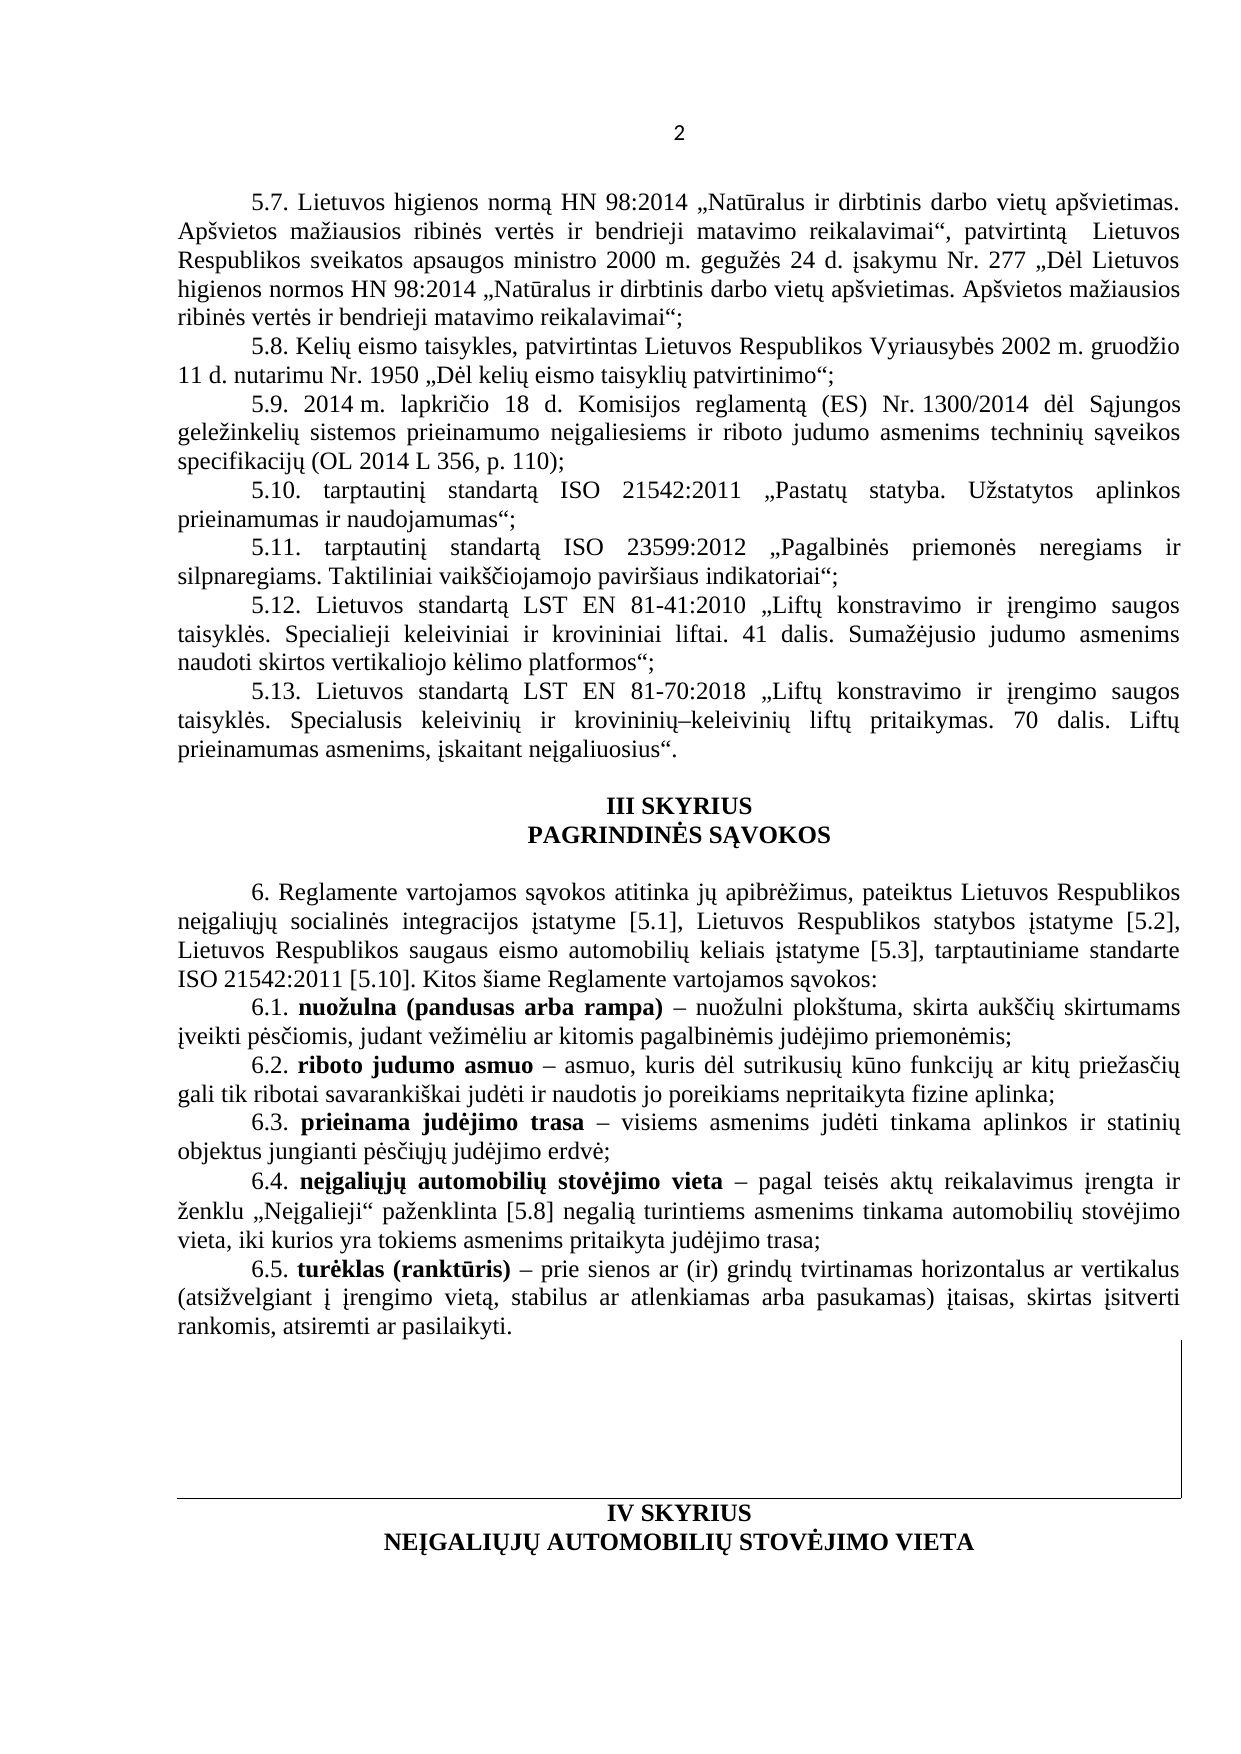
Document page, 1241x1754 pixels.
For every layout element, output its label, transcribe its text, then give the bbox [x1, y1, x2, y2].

text 5.13. Lietuvos standartą LST EN 81-70:2018 „Liftų konstravimo ir įrengimo saugos taisyklės. Specialusis keleivinių ir krovininių–keleivinių liftų pritaikymas. 70 dalis. Liftų prieinamumas asmenims, įskaitant neįgaliuosius“. [177, 676, 1181, 762]
text IV SKYRIUS [177, 1498, 1181, 1527]
text PAGRINDINĖS SĄVOKOS [177, 820, 1181, 849]
text 5.10. tarptautinį standartą ISO 21542:2011 „Pastatų statyba. Užstatytos aplinkos prieinamumas ir naudojamumas“; [177, 475, 1181, 532]
text 5.11. tarptautinį standartą ISO 23599:2012 „Pagalbinės priemonės neregiams ir silpnaregiams. Taktiliniai vaikščiojamojo paviršiaus indikatoriai“; [177, 532, 1181, 590]
text 6.5. turėklas (ranktūris) – prie sienos ar (ir) grindų tvirtinamas horizontalus ar vertikalus (atsižvelgiant į įrengimo vietą, stabilus ar atlenkiamas arba pasukamas) įtaisas, skirtas įsitverti rankomis, atsiremti ar pasilaikyti. [177, 1254, 1181, 1340]
text 5.12. Lietuvos standartą LST EN 81-41:2010 „Liftų konstravimo ir įrengimo saugos taisyklės. Specialieji keleiviniai ir krovininiai liftai. 41 dalis. Sumažėjusio judumo asmenims naudoti skirtos vertikaliojo kėlimo platformos“; [177, 590, 1181, 676]
text 6.1. nuožulna (pandusas arba rampa) – nuožulni plokštuma, skirta aukščių skirtumams įveikti pėsčiomis, judant vežimėliu ar kitomis pagalbinėmis judėjimo priemonėmis; [177, 992, 1181, 1050]
text 5.7. Lietuvos higienos normą HN 98:2014 „Natūralus ir dirbtinis darbo vietų apšvietimas. Apšvietos mažiausios ribinės vertės ir bendrieji matavimo reikalavimai“, patvirtintą Lietuvos Respublikos sveikatos apsaugos ministro 2000 m. gegužės 24 d. įsakymu Nr. 277 „Dėl Lietuvos higienos normos HN 98:2014 „Natūralus ir dirbtinis darbo vietų apšvietimas. Apšvietos mažiausios ribinės vertės ir bendrieji matavimo reikalavimai“; [177, 187, 1181, 331]
text 6.4. neįgaliųjų automobilių stovėjimo vieta – pagal teisės aktų reikalavimus įrengta ir ženklu „Neįgalieji“ paženklinta [5.8] negalią turintiems asmenims tinkama automobilių stovėjimo vieta, iki kurios yra tokiems asmenims pritaikyta judėjimo trasa; [177, 1165, 1181, 1254]
text III SKYRIUS [177, 791, 1181, 820]
text 6. Reglamente vartojamos sąvokos atitinka jų apibrėžimus, pateiktus Lietuvos Respublikos neįgaliųjų socialinės integracijos įstatyme [5.1], Lietuvos Respublikos statybos įstatyme [5.2], Lietuvos Respublikos saugaus eismo automobilių keliais įstatyme [5.3], tarptautiniame standarte ISO 21542:2011 [5.10]. Kitos šiame Reglamente vartojamos sąvokos: [177, 877, 1181, 992]
text Neįgaliųjų automobilių stovėjimo vieta [177, 1527, 1181, 1555]
text 6.2. riboto judumo asmuo – asmuo, kuris dėl sutrikusių kūno funkcijų ar kitų priežasčių gali tik ribotai savarankiškai judėti ir naudotis jo poreikiams nepritaikyta fizine aplinka; [177, 1050, 1181, 1107]
text 5.9. 2014 m. lapkričio 18 d. Komisijos reglamentą (ES) Nr. 1300/2014 dėl Sąjungos geležinkelių sistemos prieinamumo neįgaliesiems ir riboto judumo asmenims techninių sąveikos specifikacijų (OL 2014 L 356, p. 110); [177, 389, 1181, 475]
text 5.8. Kelių eismo taisykles, patvirtintas Lietuvos Respublikos Vyriausybės 2002 m. gruodžio 11 d. nutarimu Nr. 1950 „Dėl kelių eismo taisyklių patvirtinimo“; [177, 331, 1181, 389]
text 6.3. prieinama judėjimo trasa – visiems asmenims judėti tinkama aplinkos ir statinių objektus jungianti pėsčiųjų judėjimo erdvė; [177, 1107, 1181, 1165]
